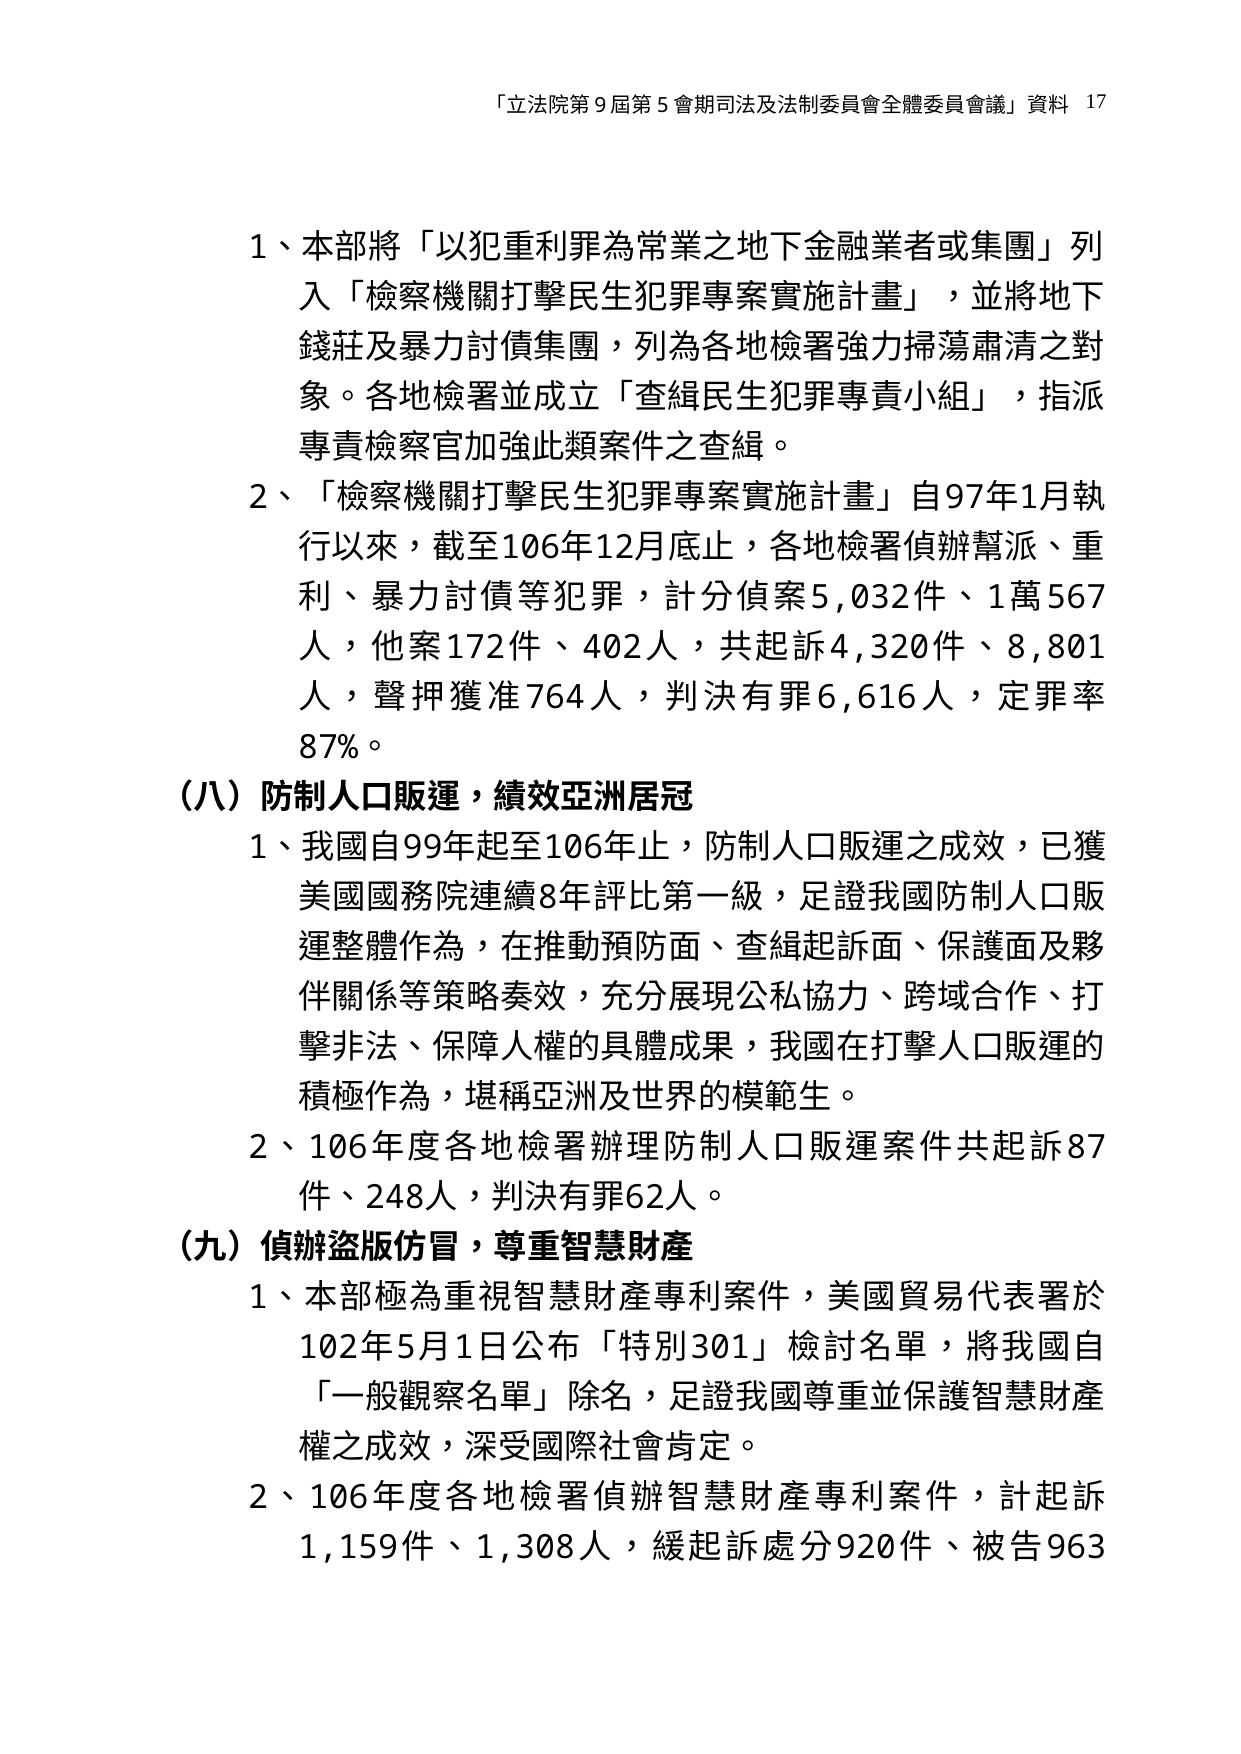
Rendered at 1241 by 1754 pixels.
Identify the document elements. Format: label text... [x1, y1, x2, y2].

text （九）偵辦盜版仿冒，尊重智慧財產 [160, 1219, 1106, 1269]
text 2、106年度各地檢署辦理防制人口販運案件共起訴87件、248人，判決有罪62人。 [248, 1119, 1106, 1219]
text 1、我國自99年起至106年止，防制人口販運之成效，已獲美國國務院連續8年評比第一級，足證我國防制人口販運整體作為，在推動預防面、查緝起訴面、保護面及夥伴關係等策略奏效，充分展現公私協力、跨域合作、打擊非法、保障人權的具體成果，我國在打擊人口販運的積極作為，堪稱亞洲及世界的模範生。 [248, 819, 1106, 1119]
text 2、106年度各地檢署偵辦智慧財產專利案件，計起訴1,159件、1,308人，緩起訴處分920件、被告963 [248, 1469, 1106, 1569]
text 1、本部極為重視智慧財產專利案件，美國貿易代表署於102年5月1日公布「特別301」檢討名單，將我國自「一般觀察名單」除名，足證我國尊重並保護智慧財產權之成效，深受國際社會肯定。 [248, 1269, 1106, 1469]
text 2、「檢察機關打擊民生犯罪專案實施計畫」自97年1月執行以來，截至106年12月底止，各地檢署偵辦幫派、重利、暴力討債等犯罪，計分偵案5,032件、1萬567人，他案172件、402人，共起訴4,320件、8,801人，聲押獲准764人，判決有罪6,616人，定罪率87%。 [248, 469, 1106, 769]
text （八）防制人口販運，績效亞洲居冠 [160, 769, 1106, 819]
text 1、本部將「以犯重利罪為常業之地下金融業者或集團」列入「檢察機關打擊民生犯罪專案實施計畫」，並將地下錢莊及暴力討債集團，列為各地檢署強力掃蕩肅清之對象。各地檢署並成立「查緝民生犯罪專責小組」，指派專責檢察官加強此類案件之查緝。 [248, 219, 1106, 469]
